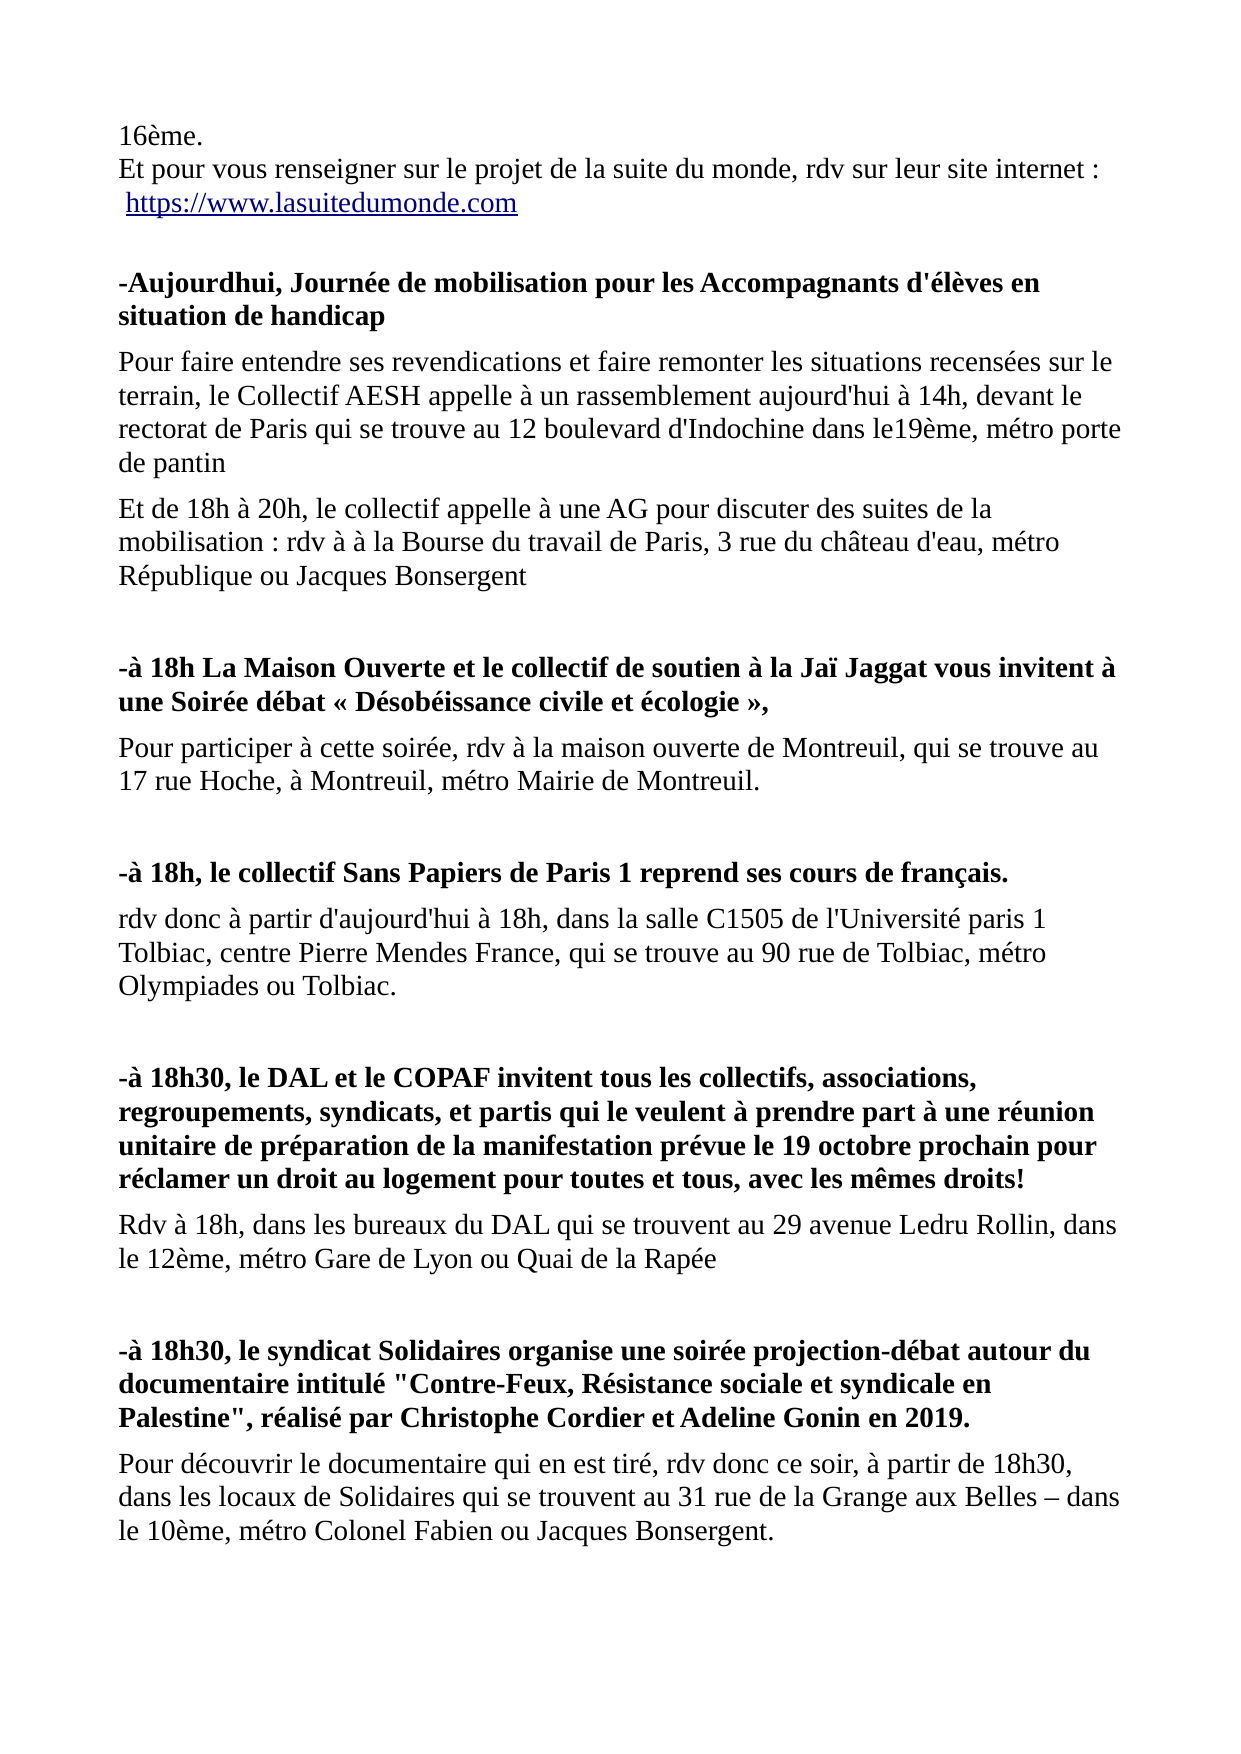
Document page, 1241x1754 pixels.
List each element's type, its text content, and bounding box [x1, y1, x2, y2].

text Pour faire entendre ses revendications et faire remonter les situations recensées sur le terrain, le Collectif AESH appelle à un rassemblement aujourd'hui à 14h, devant le rectorat de Paris qui se trouve au 12 boulevard d'Indochine dans le19ème, métro porte de pantin [118, 344, 1122, 478]
text -à 18h, le collectif Sans Papiers de Paris 1 reprend ses cours de français. [118, 855, 1122, 889]
text -Aujourdhui, Journée de mobilisation pour les Accompagnants d'élèves en situation de handicap [118, 265, 1122, 332]
text rdv donc à partir d'aujourd'hui à 18h, dans la salle C1505 de l'Université paris 1 Tolbiac, centre Pierre Mendes France, qui se trouve au 90 rue de Tolbiac, métro Olympiades ou Tolbiac. [118, 901, 1122, 1002]
text Rdv à 18h, dans les bureaux du DAL qui se trouvent au 29 avenue Ledru Rollin, dans le 12ème, métro Gare de Lyon ou Quai de la Rapée [118, 1207, 1122, 1274]
text 16ème. Et pour vous renseigner sur le projet de la suite du monde, rdv sur leur site internet : [118, 118, 1122, 185]
text -à 18h La Maison Ouverte et le collectif de soutien à la Jaï Jaggat vous invitent à une Soirée débat « Désobéissance civile et écologie », [118, 650, 1122, 717]
text -à 18h30, le DAL et le COPAF invitent tous les collectifs, associations, regroupements, syndicats, et partis qui le veulent à prendre part à une réunion unitaire de préparation de la manifestation prévue le 19 octobre prochain pour réclamer un droit au logement pour toutes et tous, avec les mêmes droits! [118, 1061, 1122, 1195]
text https://www.lasuitedumonde.com [118, 185, 1122, 219]
text Pour découvrir le documentaire qui en est tiré, rdv donc ce soir, à partir de 18h30, dans les locaux de Solidaires qui se trouvent au 31 rue de la Grange aux Belles – dans le 10ème, métro Colonel Fabien ou Jacques Bonsergent. [118, 1446, 1122, 1547]
text Pour participer à cette soirée, rdv à la maison ouverte de Montreuil, qui se trouve au 17 rue Hoche, à Montreuil, métro Mairie de Montreuil. [118, 730, 1122, 797]
text -à 18h30, le syndicat Solidaires organise une soirée projection-débat autour du documentaire intitulé "Contre-Feux, Résistance sociale et syndicale en Palestine", réalisé par Christophe Cordier et Adeline Gonin en 2019. [118, 1333, 1122, 1433]
text Et de 18h à 20h, le collectif appelle à une AG pour discuter des suites de la mobilisation : rdv à à la Bourse du travail de Paris, 3 rue du château d'eau, métro République ou Jacques Bonsergent [118, 491, 1122, 592]
